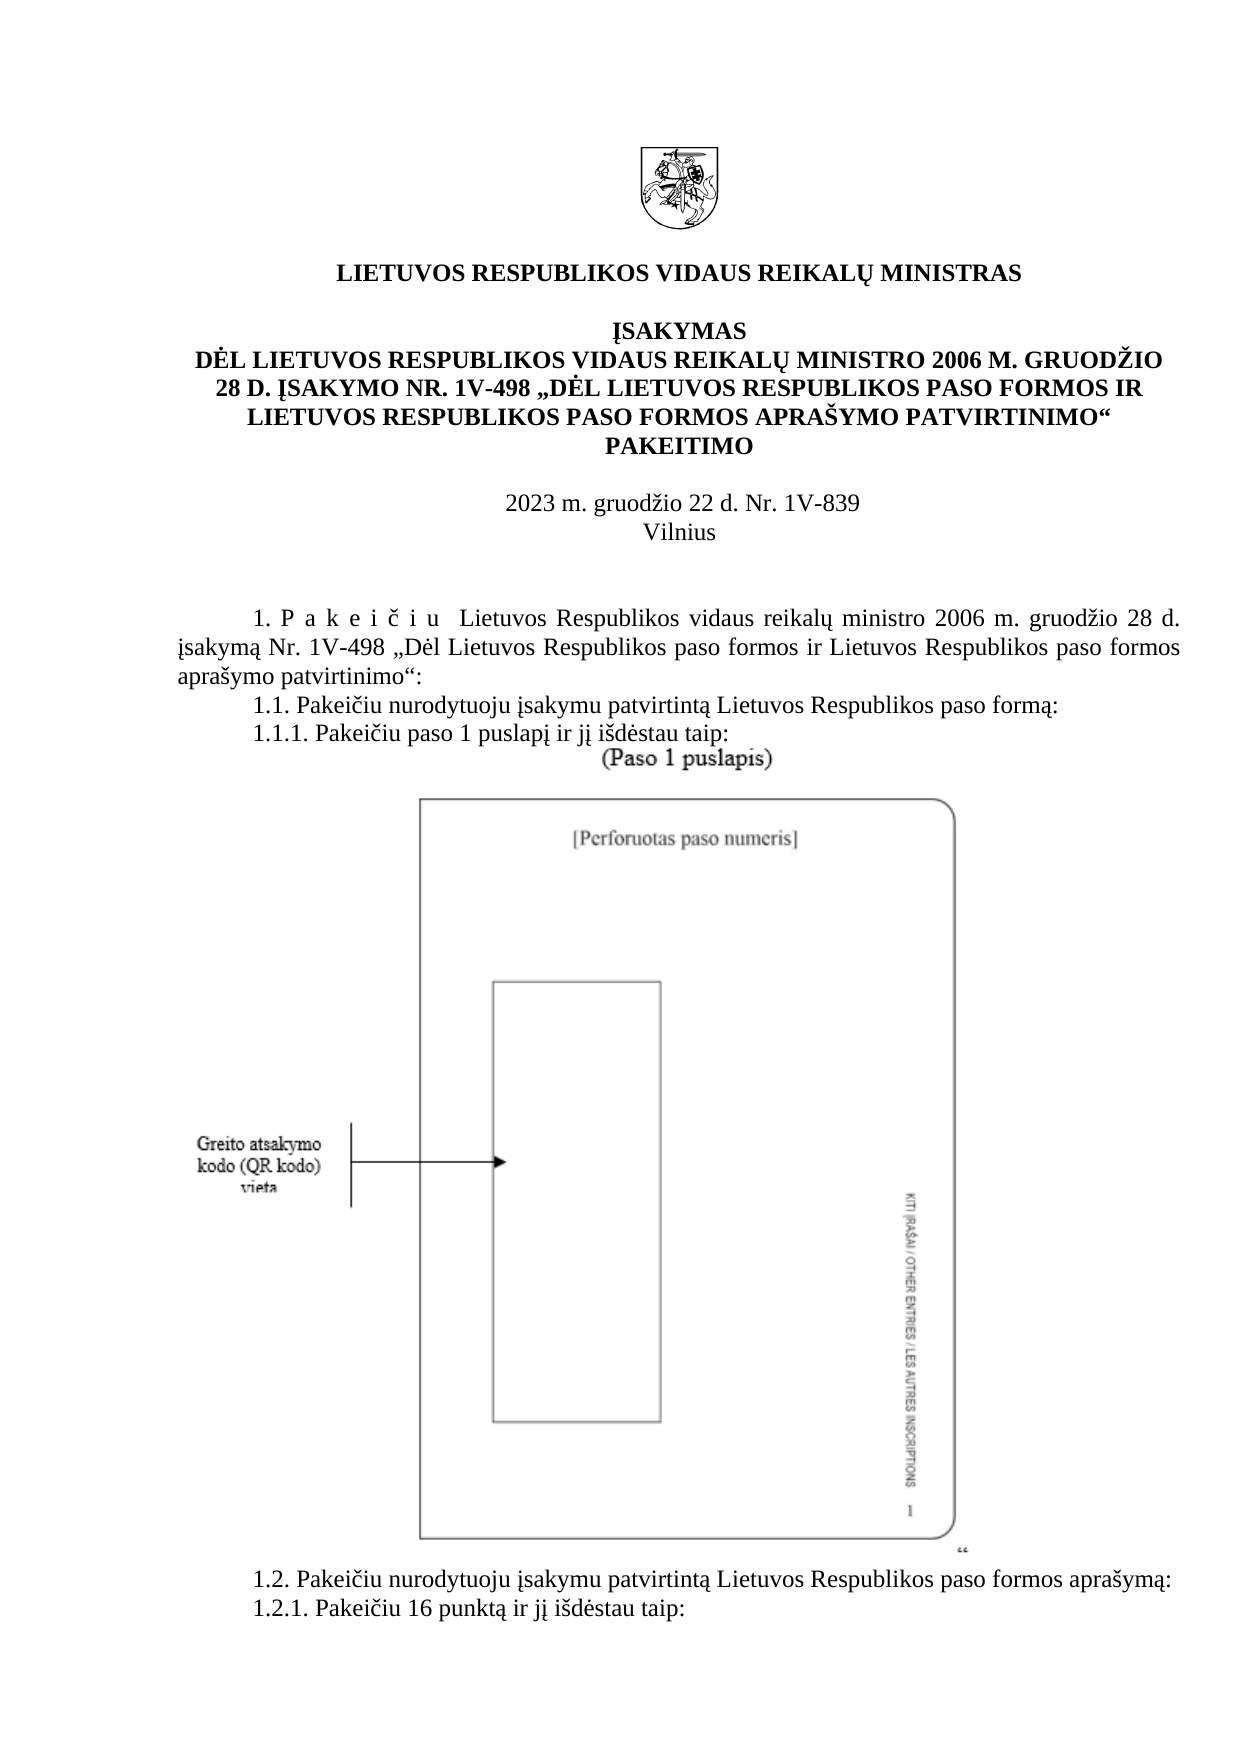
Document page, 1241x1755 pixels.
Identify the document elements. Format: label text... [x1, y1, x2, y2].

text ĮSAKYMAS [177, 316, 1181, 345]
text 1.1.1. Pakeičiu paso 1 puslapį ir jį išdėstau taip: [177, 718, 1181, 747]
text 1. Pakeičiu Lietuvos Respublikos vidaus reikalų ministro 2006 m. gruodžio 28 d. įsakymą Nr. 1V-498 „Dėl Lietuvos Respublikos paso formos ir Lietuvos Respublikos paso formos aprašymo patvirtinimo“: [177, 603, 1181, 690]
text Vilnius [177, 517, 1181, 546]
text 2023 m. gruodžio 22 d. Nr. 1V-839 [177, 488, 1181, 517]
text 1.2. Pakeičiu nurodytuoju įsakymu patvirtintą Lietuvos Respublikos paso formos aprašymą: [177, 1564, 1181, 1593]
text 1.2.1. Pakeičiu 16 punktą ir jį išdėstau taip: [177, 1593, 1181, 1622]
text DĖL LIETUVOS RESPUBLIKOS VIDAUS REIKALŲ MINISTRO 2006 M. GRUODŽIO 28 D. ĮSAKYMO NR. 1V-498 „DĖL LIETUVOS RESPUBLIKOS PASO FORMOS IR LIETUVOS RESPUBLIKOS PASO FORMOS APRAŠYMO PATVIRTINIMO“ PAKEITIMO [177, 345, 1181, 460]
text 1.1. Pakeičiu nurodytuoju įsakymu patvirtintą Lietuvos Respublikos paso formą: [177, 690, 1181, 718]
text LIETUVOS RESPUBLIKOS VIDAUS REIKALŲ MINISTRAS [177, 258, 1181, 287]
